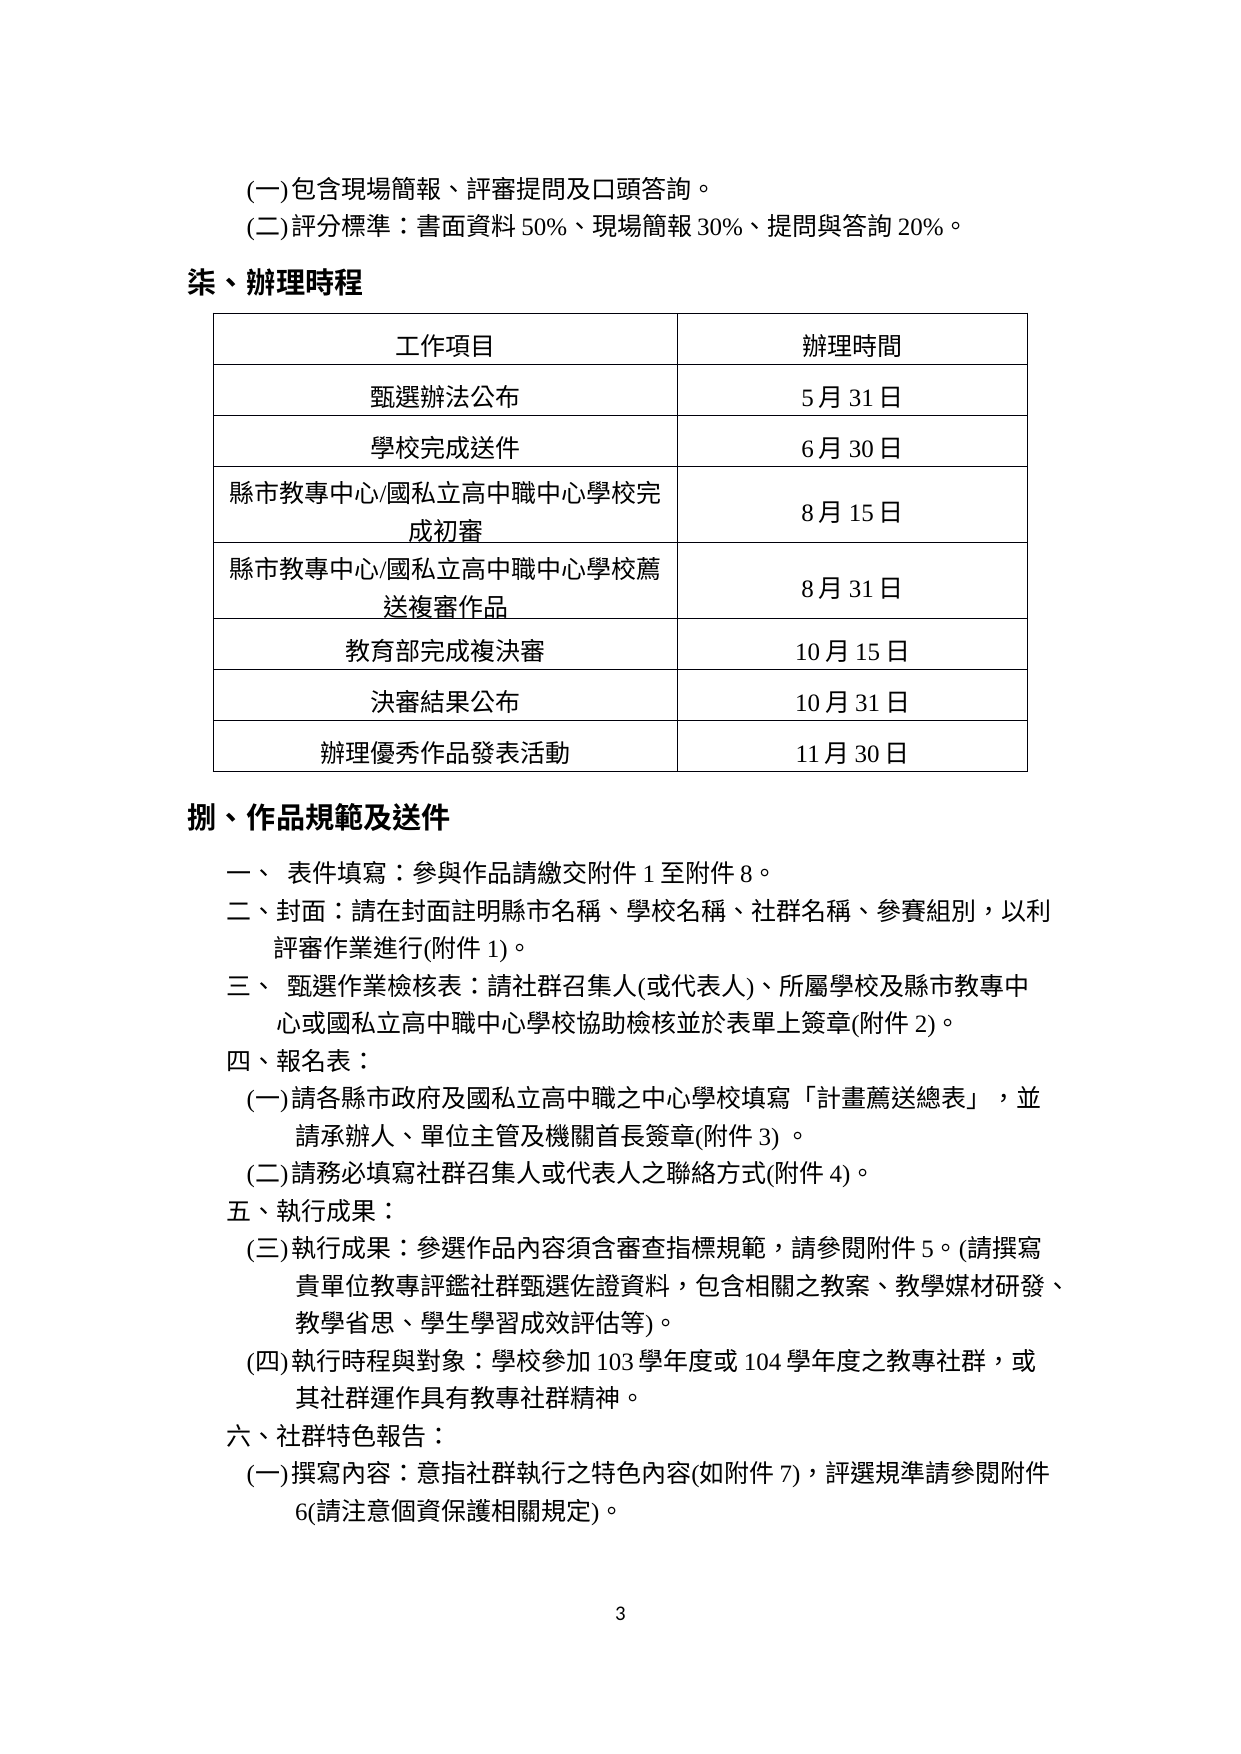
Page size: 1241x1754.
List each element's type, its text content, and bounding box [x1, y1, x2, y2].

table_cell 決審結果公布 [214, 670, 677, 720]
table_cell 縣市教專中心/國私立高中職中心學校完成初審 [214, 467, 677, 542]
list 執行時程與對象：學校參加103學年度或104學年度之教專社群，或其社群運作具有教專社群精神。 [246, 1334, 1053, 1409]
list 辦理時程 [187, 237, 1053, 312]
table_header 辦理時間 [678, 314, 1027, 363]
table_cell 6月30日 [678, 416, 1027, 466]
table_cell 11月30日 [678, 721, 1027, 771]
table_cell 8月15日 [678, 467, 1027, 542]
list 封面：請在封面註明縣市名稱、學校名稱、社群名稱、參賽組別，以利評審作業進行(附件1)。 [226, 884, 1053, 959]
list 執行成果： [226, 1184, 1053, 1222]
table_cell 5月31日 [678, 365, 1027, 414]
list 請各縣市政府及國私立高中職之中心學校填寫「計畫薦送總表」，並請承辦人、單位主管及機關首長簽章(附件3) 。 [246, 1072, 1053, 1147]
table_cell 教育部完成複決審 [214, 619, 677, 669]
list 報名表： [226, 1034, 1053, 1072]
list 甄選作業檢核表：請社群召集人(或代表人)、所屬學校及縣市教專中心或國私立高中職中心學校協助檢核並於表單上簽章(附件2)。 [226, 959, 1053, 1034]
table_cell 縣市教專中心/國私立高中職中心學校薦送複審作品 [214, 543, 677, 618]
table_cell 8月31日 [678, 543, 1027, 618]
table_cell 學校完成送件 [214, 416, 677, 466]
list 社群特色報告： [226, 1409, 1053, 1447]
list 表件填寫：參與作品請繳交附件1至附件8。 [226, 847, 1053, 884]
list 撰寫內容：意指社群執行之特色內容(如附件7)，評選規準請參閱附件6(請注意個資保護相關規定)。 [246, 1447, 1053, 1522]
table_cell 辦理優秀作品發表活動 [214, 721, 677, 771]
table_cell 10月15日 [678, 619, 1027, 669]
list 評分標準：書面資料50%、現場簡報30%、提問與答詢20%。 [246, 200, 1053, 237]
table_header 工作項目 [214, 314, 677, 363]
table_cell 10月31日 [678, 670, 1027, 720]
table_cell 甄選辦法公布 [214, 365, 677, 414]
list 包含現場簡報、評審提問及口頭答詢。 [246, 162, 1053, 200]
list 執行成果：參選作品內容須含審查指標規範，請參閱附件5。(請撰寫貴單位教專評鑑社群甄選佐證資料，包含相關之教案、教學媒材研發、教學省思、學生學習成效評估等)。 [246, 1222, 1053, 1334]
list 作品規範及送件 [187, 772, 1053, 847]
list 請務必填寫社群召集人或代表人之聯絡方式(附件4)。 [246, 1147, 1053, 1184]
